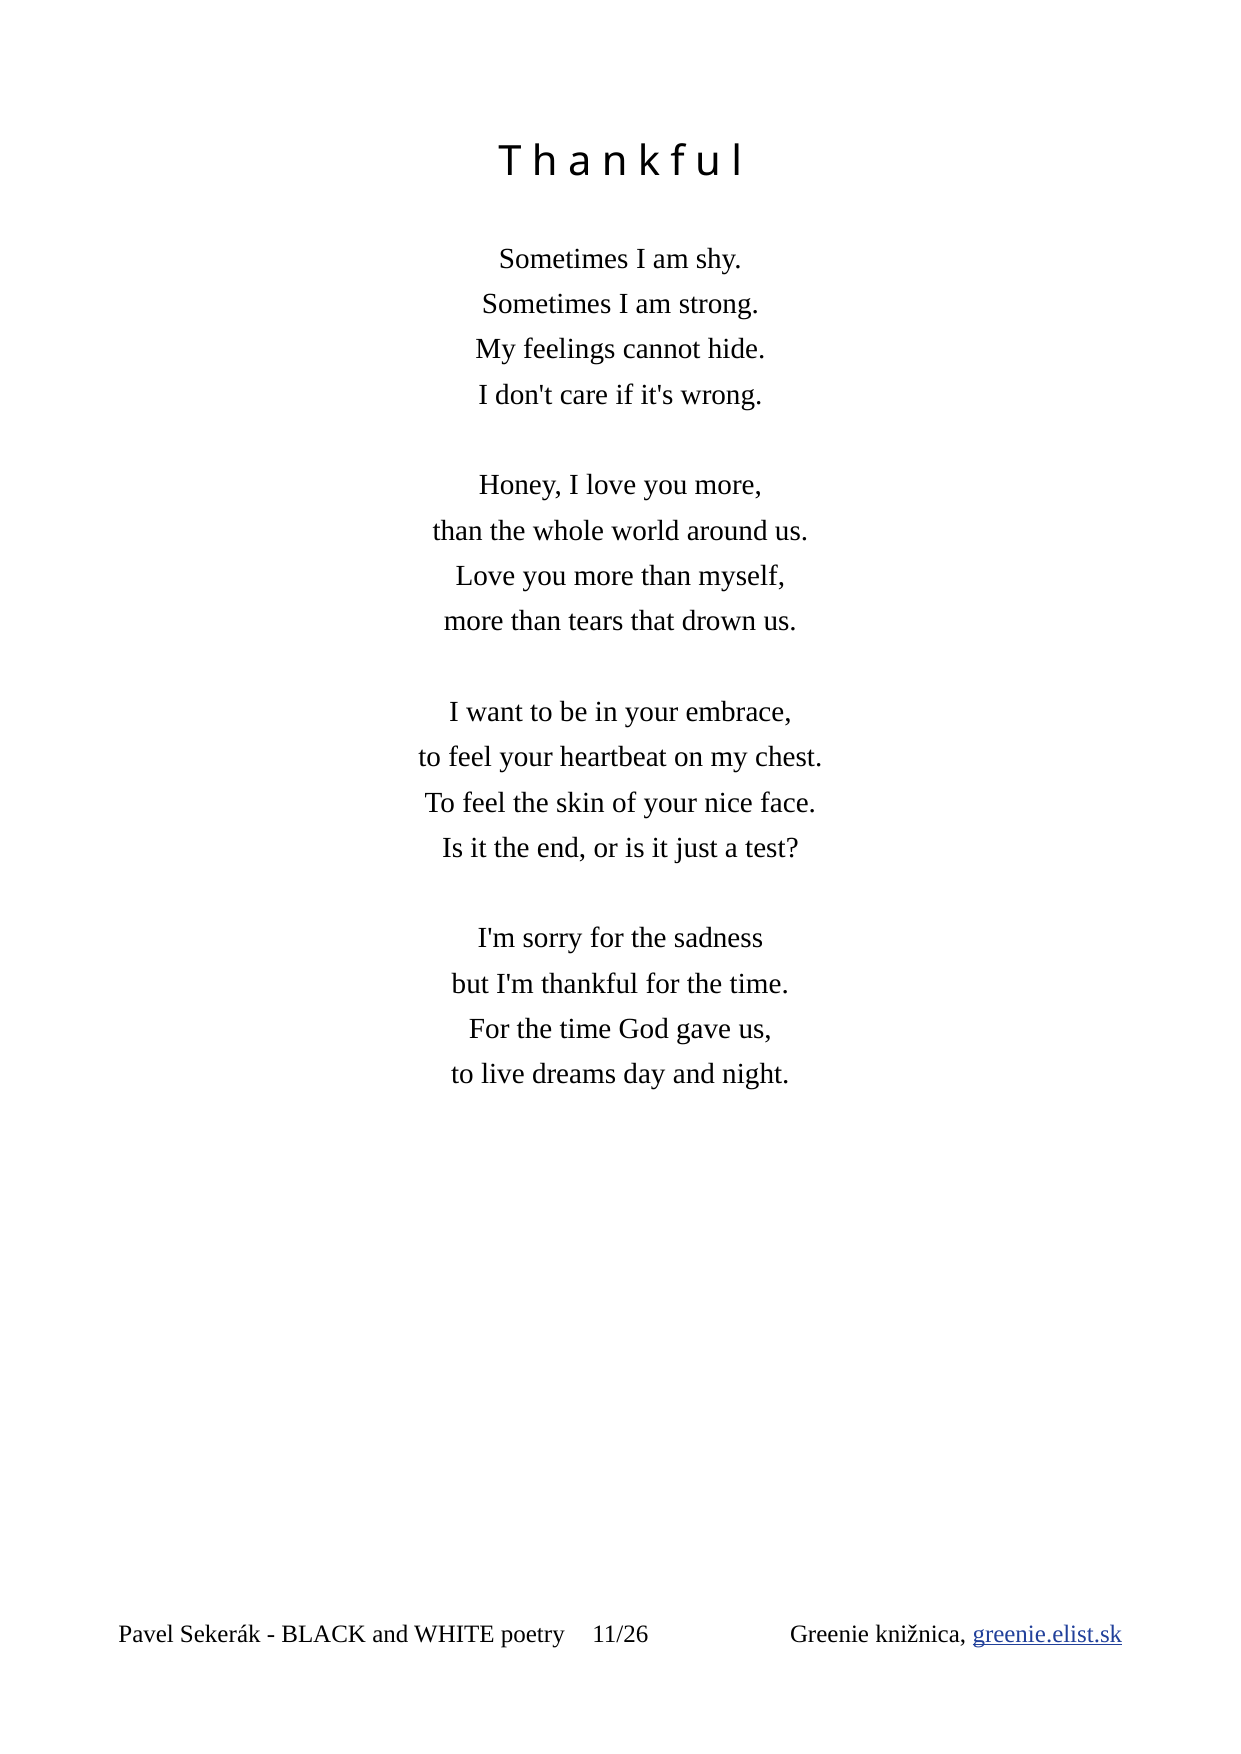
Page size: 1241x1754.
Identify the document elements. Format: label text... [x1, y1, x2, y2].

text Honey, I love you more, [106, 467, 1134, 501]
subtitle Thankful [106, 131, 1134, 188]
text Is it the end, or is it just a test? [106, 830, 1134, 863]
text Sometimes I am strong. [106, 286, 1134, 320]
text more than tears that drown us. [106, 603, 1134, 637]
text My feelings cannot hide. [106, 332, 1134, 365]
text than the whole world around us. [106, 513, 1134, 546]
text For the time God gave us, [106, 1011, 1134, 1045]
text To feel the skin of your nice face. [106, 785, 1134, 818]
text Sometimes I am shy. [106, 241, 1134, 274]
text to live dreams day and night. [106, 1057, 1134, 1090]
text but I'm thankful for the time. [106, 966, 1134, 999]
text I don't care if it's wrong. [106, 377, 1134, 410]
text I want to be in your embrace, [106, 694, 1134, 728]
text to feel your heartbeat on my chest. [106, 739, 1134, 773]
text I'm sorry for the sadness [106, 921, 1134, 954]
text Love you more than myself, [106, 558, 1134, 592]
